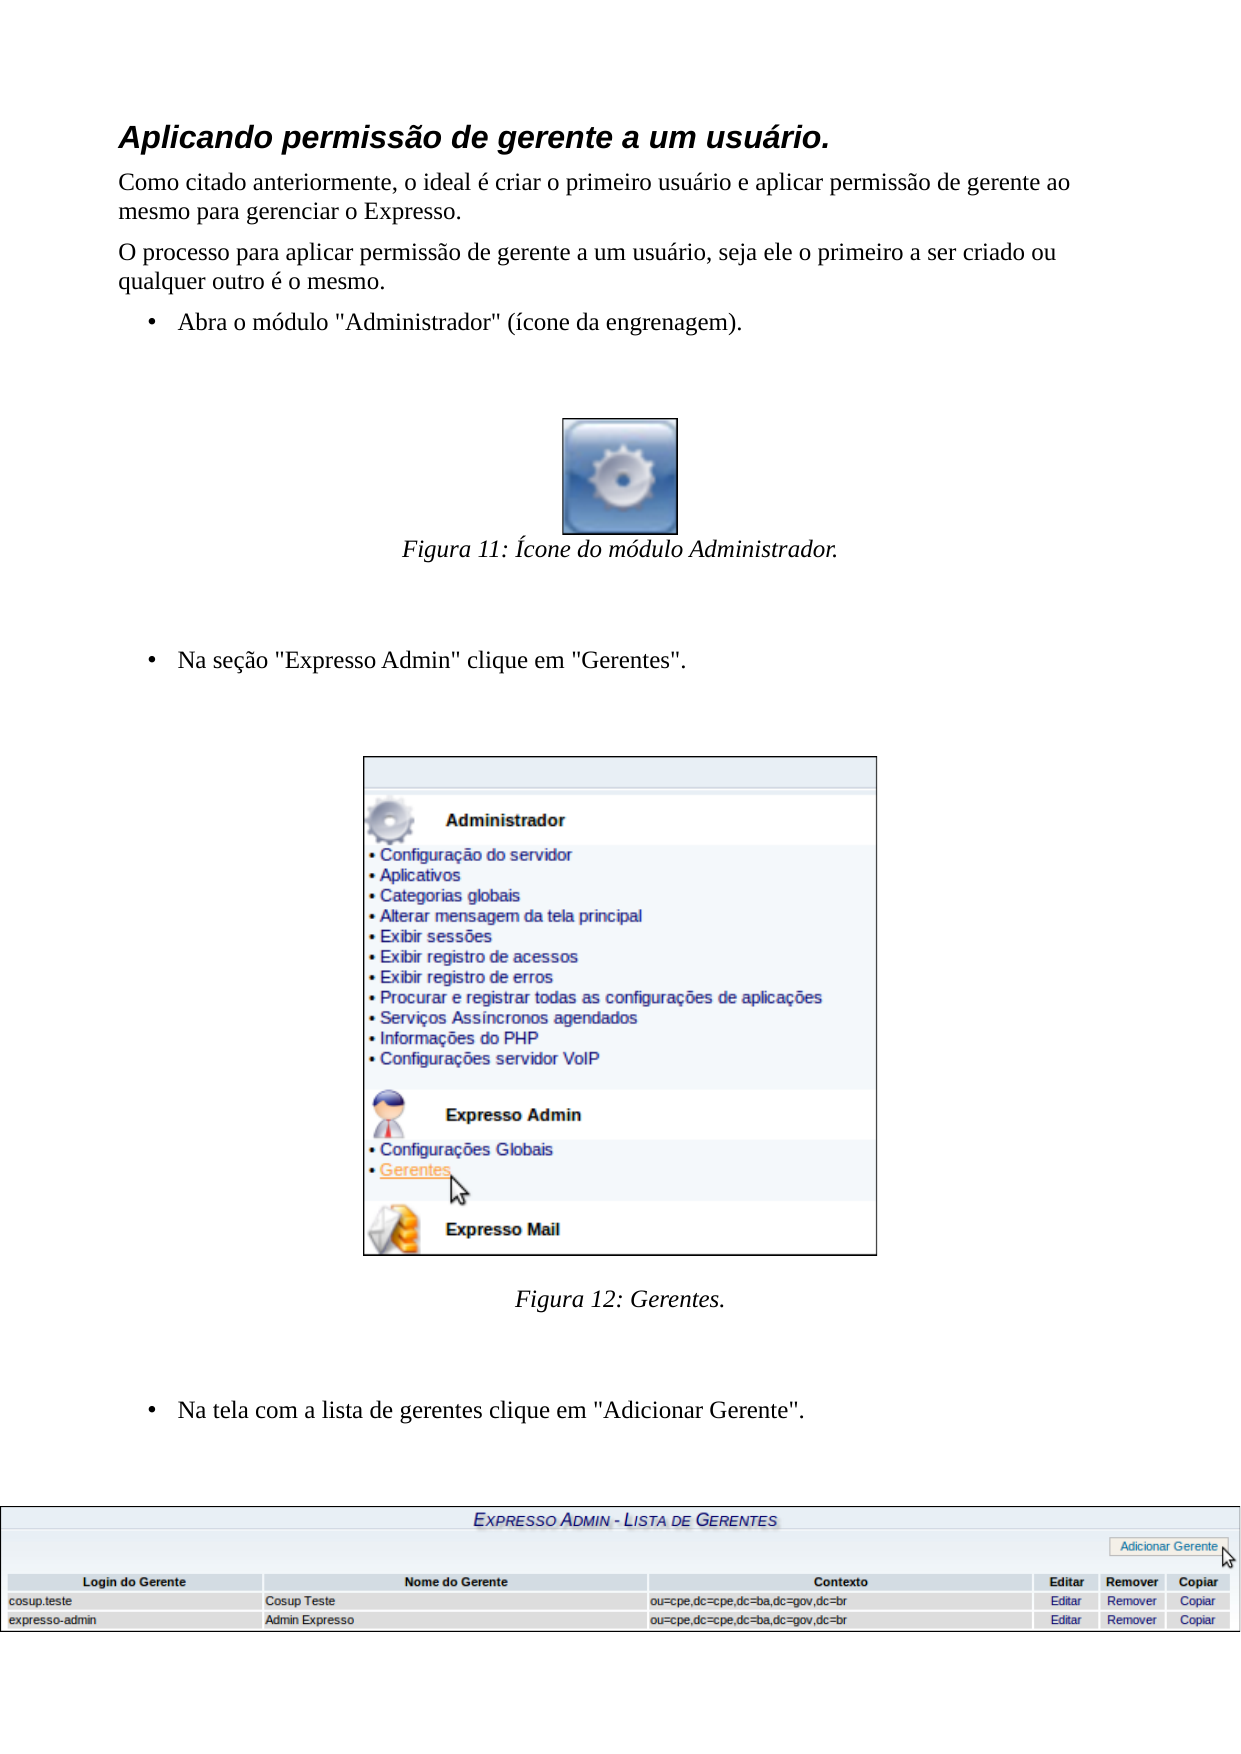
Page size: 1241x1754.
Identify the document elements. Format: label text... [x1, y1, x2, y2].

subtitle Aplicando permissão de gerente a um usuário. [118, 118, 1122, 155]
text Como citado anteriormente, o ideal é criar o primeiro usuário e aplicar permissão de gerente ao mesmo para gerenciar o Expresso. [118, 167, 1122, 225]
picture [0, 1506, 1241, 1632]
list Na seção "Expresso Admin" clique em "Gerentes". [148, 646, 1122, 674]
text O processo para aplicar permissão de gerente a um usuário, seja ele o primeiro a ser criado ou qualquer outro é o mesmo. [118, 237, 1122, 295]
list Abra o módulo "Administrador" (ícone da engrenagem). [148, 307, 1122, 336]
list Na tela com a lista de gerentes clique em "Adicionar Gerente". [148, 1395, 1122, 1424]
picture [363, 756, 878, 1256]
text Figura 11: Ícone do módulo Administrador. [118, 419, 1122, 563]
text Figura 12: Gerentes. [118, 757, 1122, 1313]
picture [562, 418, 678, 535]
